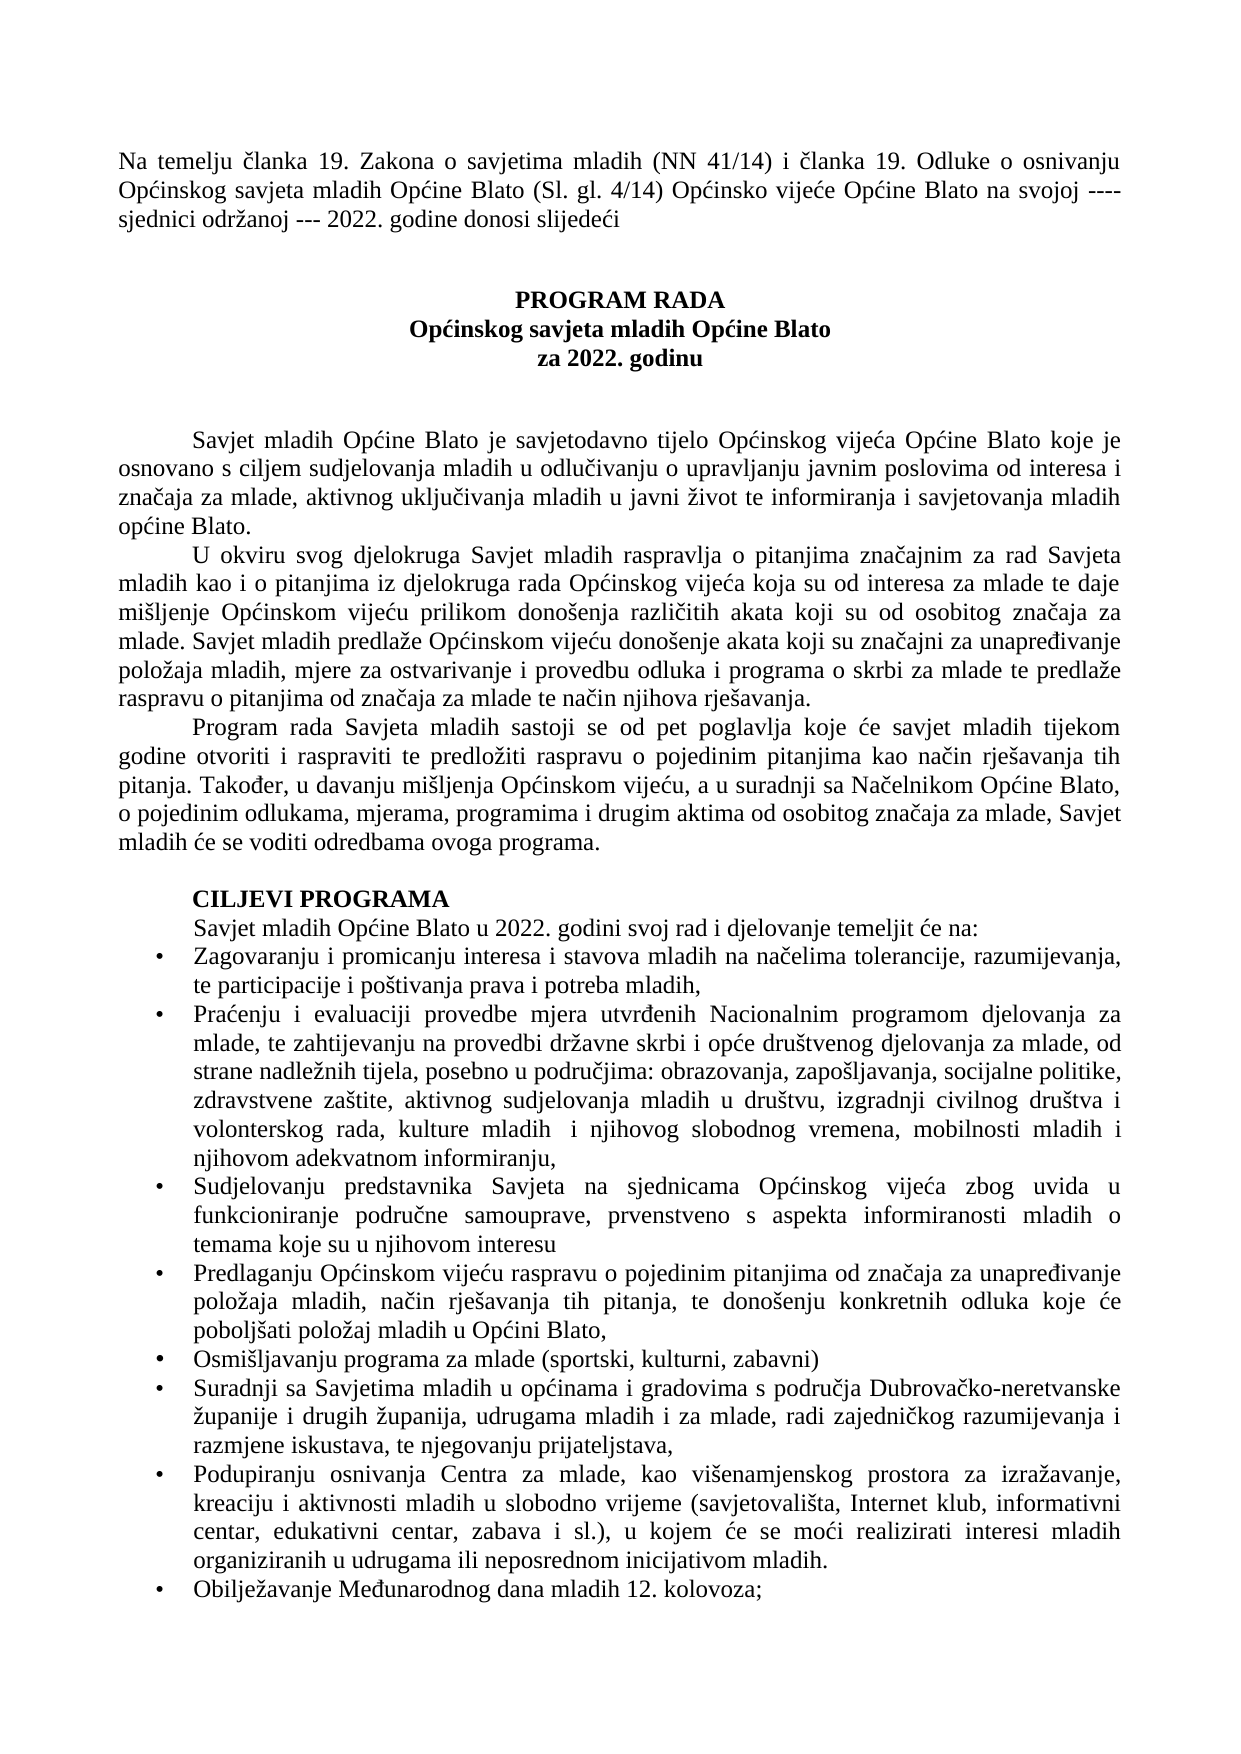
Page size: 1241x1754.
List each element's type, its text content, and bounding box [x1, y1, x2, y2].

text za 2022. godinu [118, 343, 1122, 372]
text PROGRAM RADA [118, 285, 1122, 314]
text Općinskog savjeta mladih Općine Blato [118, 314, 1122, 343]
list Podupiranju osnivanja Centra za mlade, kao višenamjenskog prostora za izražavanje, kreaciju i aktivnosti mladih u slobodno vrijeme (savjetovališta, Internet klub, informativni centar, edukativni centar, zabava i sl.), u kojem će se moći realizirati interesi mladih organiziranih u udrugama ili neposrednom inicijativom mladih. [156, 1459, 1122, 1574]
text Savjet mladih Općine Blato u 2022. godini svoj rad i djelovanje temeljit će na: [118, 913, 1122, 941]
text Na temelju članka 19. Zakona o savjetima mladih (NN 41/14) i članka 19. Odluke o osnivanju Općinskog savjeta mladih Općine Blato (Sl. gl. 4/14) Općinsko vijeće Općine Blato na svojoj ---- sjednici održanoj --- 2022. godine donosi slijedeći [118, 146, 1122, 232]
list Praćenju i evaluaciji provedbe mjera utvrđenih Nacionalnim programom djelovanja za mlade, te zahtijevanju na provedbi državne skrbi i opće društvenog djelovanja za mlade, od strane nadležnih tijela, posebno u područjima: obrazovanja, zapošljavanja, socijalne politike, zdravstvene zaštite, aktivnog sudjelovanja mladih u društvu, izgradnji civilnog društva i volonterskog rada, kulture mladih i njihovog slobodnog vremena, mobilnosti mladih i njihovom adekvatnom informiranju, [156, 999, 1122, 1171]
list Suradnji sa Savjetima mladih u općinama i gradovima s područja Dubrovačko-neretvanske županije i drugih županija, udrugama mladih i za mlade, radi zajedničkog razumijevanja i razmjene iskustava, te njegovanju prijateljstava, [156, 1373, 1122, 1459]
list Obilježavanje Međunarodnog dana mladih 12. kolovoza; [156, 1574, 1122, 1603]
list Osmišljavanju programa za mlade (sportski, kulturni, zabavni) [156, 1344, 1122, 1373]
text U okviru svog djelokruga Savjet mladih raspravlja o pitanjima značajnim za rad Savjeta mladih kao i o pitanjima iz djelokruga rada Općinskog vijeća koja su od interesa za mlade te daje mišljenje Općinskom vijeću prilikom donošenja različitih akata koji su od osobitog značaja za mlade. Savjet mladih predlaže Općinskom vijeću donošenje akata koji su značajni za unapređivanje položaja mladih, mjere za ostvarivanje i provedbu odluka i programa o skrbi za mlade te predlaže raspravu o pitanjima od značaja za mlade te način njihova rješavanja. [118, 540, 1122, 712]
list Zagovaranju i promicanju interesa i stavova mladih na načelima tolerancije, razumijevanja, te participacije i poštivanja prava i potreba mladih, [156, 941, 1122, 999]
text Savjet mladih Općine Blato je savjetodavno tijelo Općinskog vijeća Općine Blato koje je osnovano s ciljem sudjelovanja mladih u odlučivanju o upravljanju javnim poslovima od interesa i značaja za mlade, aktivnog uključivanja mladih u javni život te informiranja i savjetovanja mladih općine Blato. [118, 425, 1122, 540]
text Program rada Savjeta mladih sastoji se od pet poglavlja koje će savjet mladih tijekom godine otvoriti i raspraviti te predložiti raspravu o pojedinim pitanjima kao način rješavanja tih pitanja. Također, u davanju mišljenja Općinskom vijeću, a u suradnji sa Načelnikom Općine Blato, o pojedinim odlukama, mjerama, programima i drugim aktima od osobitog značaja za mlade, Savjet mladih će se voditi odredbama ovoga programa. [118, 712, 1122, 856]
list Sudjelovanju predstavnika Savjeta na sjednicama Općinskog vijeća zbog uvida u funkcioniranje područne samouprave, prvenstveno s aspekta informiranosti mladih o temama koje su u njihovom interesu [156, 1171, 1122, 1258]
text CILJEVI PROGRAMA [118, 884, 1122, 913]
list Predlaganju Općinskom vijeću raspravu o pojedinim pitanjima od značaja za unapređivanje položaja mladih, način rješavanja tih pitanja, te donošenju konkretnih odluka koje će poboljšati položaj mladih u Općini Blato, [156, 1258, 1122, 1344]
